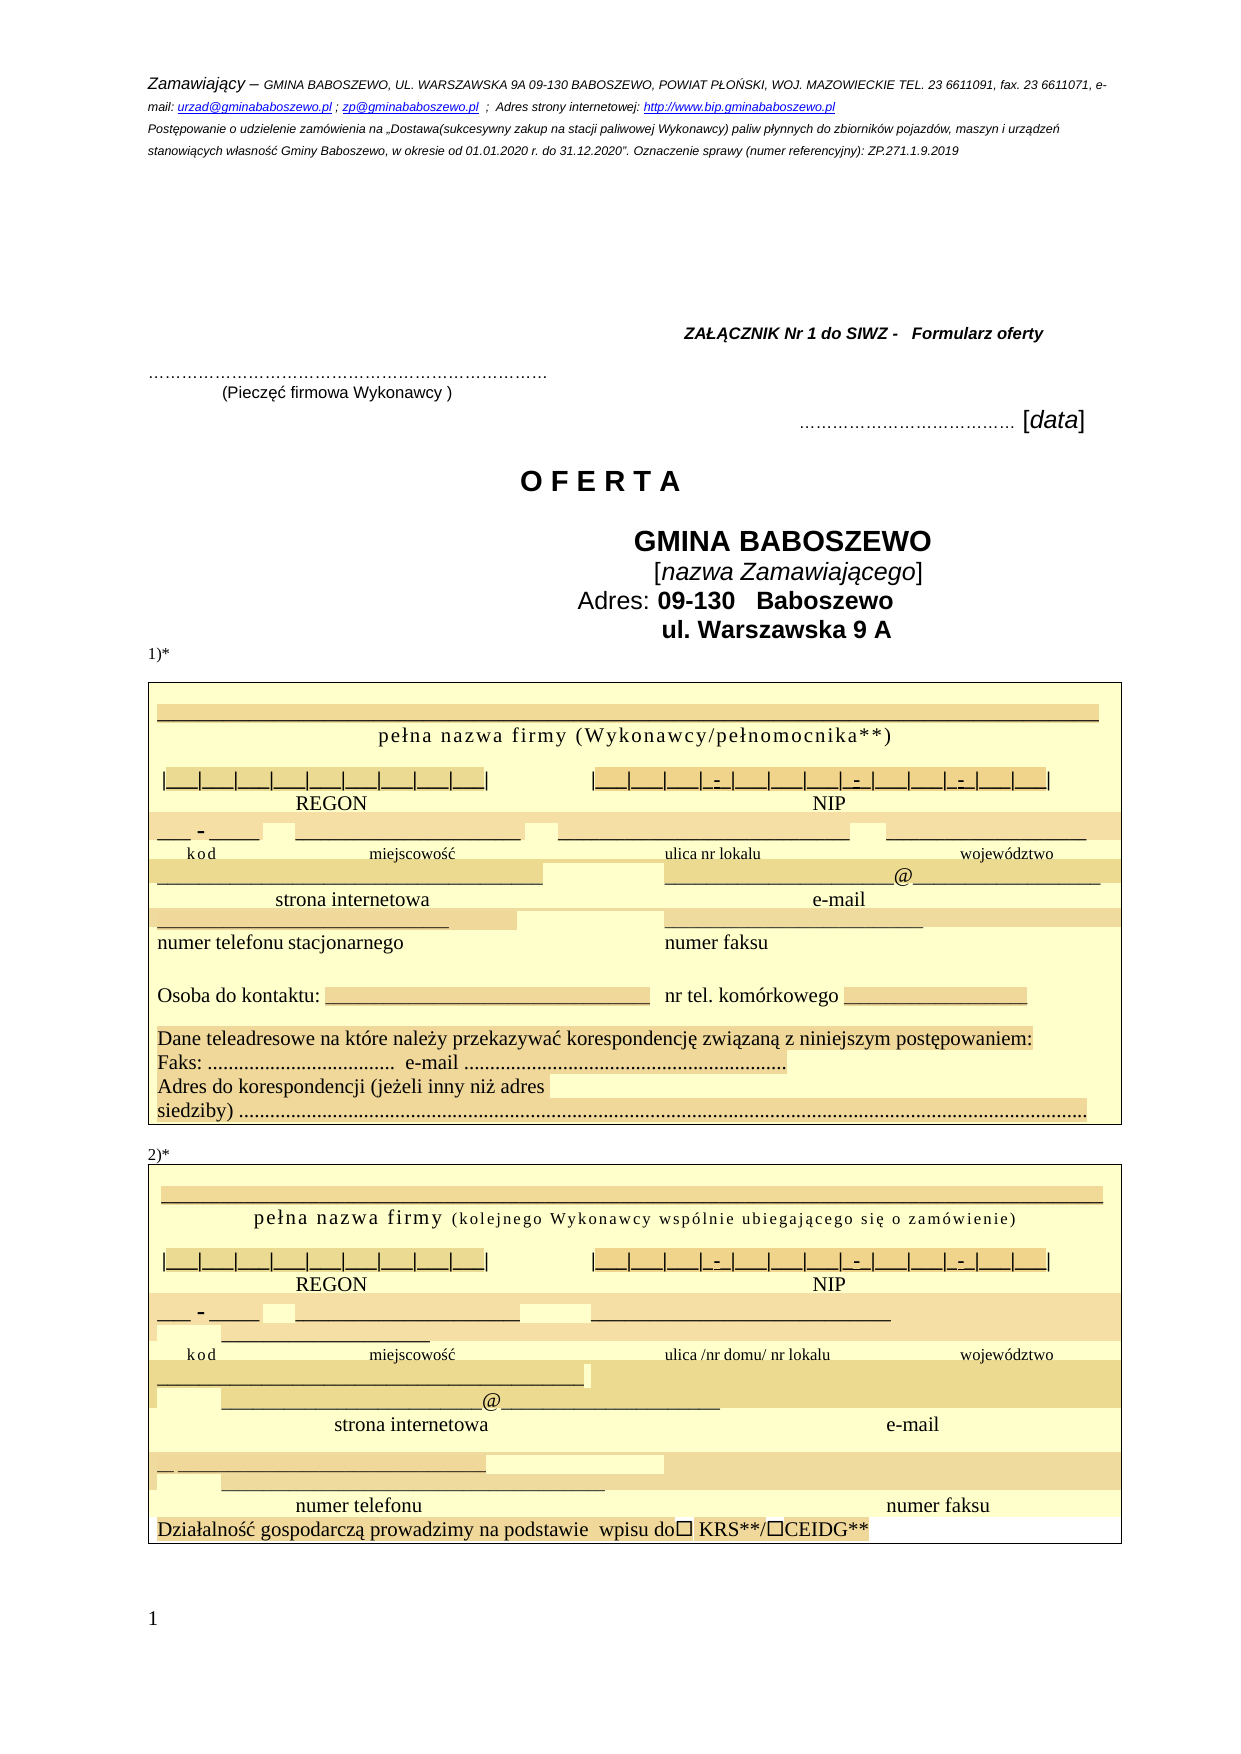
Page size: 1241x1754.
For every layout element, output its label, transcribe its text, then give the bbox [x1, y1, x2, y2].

text strona internetowa e-mail [149, 883, 1121, 908]
text Faks: .................................... e-mail .............................................................. [149, 1047, 1121, 1071]
text Dane teleadresowe na które należy przekazywać korespondencję związaną z niniejszym postępowaniem: [149, 1023, 1121, 1047]
text numer telefonu stacjonarnego numer faksu [149, 927, 1121, 951]
text |___|___|___|___|___|___|___|___|___| |___|___|___|_-_|___|___|___|_-_|___|___|_-_|___|___| [149, 763, 1121, 787]
text REGON NIP [149, 787, 1121, 812]
text kod miejscowość ulica /nr domu/ nr lokalu województwo [149, 1341, 1121, 1360]
text Działalność gospodarczą prowadzimy na podstawie wpisu do KRS**/CEIDG** [149, 1514, 1121, 1543]
text _____________________________________ ______________________@__________________ [149, 859, 1121, 883]
text _________________________________________________________________________________________________________________ [149, 1183, 1121, 1202]
text O F E R T A [148, 464, 1122, 497]
text ____ - ______ ___________________________ ___________________________________ ________________________ [149, 812, 1121, 840]
text pełna nazwa firmy (kolejnego Wykonawcy wspólnie ubiegającego się o zamówienie) [149, 1202, 1121, 1226]
text numer telefonu numer faksu [149, 1490, 1121, 1514]
text __ _____________________________________ ______________________________________________ [149, 1452, 1121, 1490]
text pełna nazwa firmy (Wykonawcy/pełnomocnika**) [149, 720, 1121, 744]
text ___________________________________ _______________________________ [149, 908, 1121, 927]
text strona internetowa e-mail [149, 1408, 1121, 1433]
text ZAŁĄCZNIK Nr 1 do SIWZ - Formularz oferty [148, 320, 1122, 344]
text 2)* [148, 1144, 1122, 1164]
text kod miejscowość ulica nr lokalu województwo [149, 840, 1121, 859]
text Osoba do kontaktu: _______________________________________ nr tel. komórkowego ______________________ [149, 979, 1121, 1004]
text ……………………………………………………………… [148, 363, 1122, 382]
text 1)* [148, 643, 1122, 663]
text ____ - ______ ___________________________ ____________________________________ _________________________ [149, 1293, 1121, 1341]
text GMINA BABOSZEWO [148, 524, 1122, 557]
text REGON NIP [149, 1269, 1121, 1293]
text _________________________________________ _________________________@_____________________ [149, 1360, 1121, 1408]
text (Pieczęć firmowa Wykonawcy ) [148, 382, 1122, 402]
text |___|___|___|___|___|___|___|___|___| |___|___|___|_-_|___|___|___|_-_|___|___|_-_|___|___| [149, 1245, 1121, 1269]
text Adres do korespondencji (jeżeli inny niż adres siedziby) ................................................................................................................................................................... [149, 1071, 1121, 1124]
text Adres: 09-130 Baboszewo [148, 586, 1122, 615]
text ………………………………… [data] [148, 402, 1122, 435]
text [nazwa Zamawiającego] [148, 557, 1122, 586]
table_header [532, 275, 1093, 320]
text ul. Warszawska 9 A [148, 615, 1122, 643]
text _________________________________________________________________________________________________________________ [149, 701, 1121, 720]
